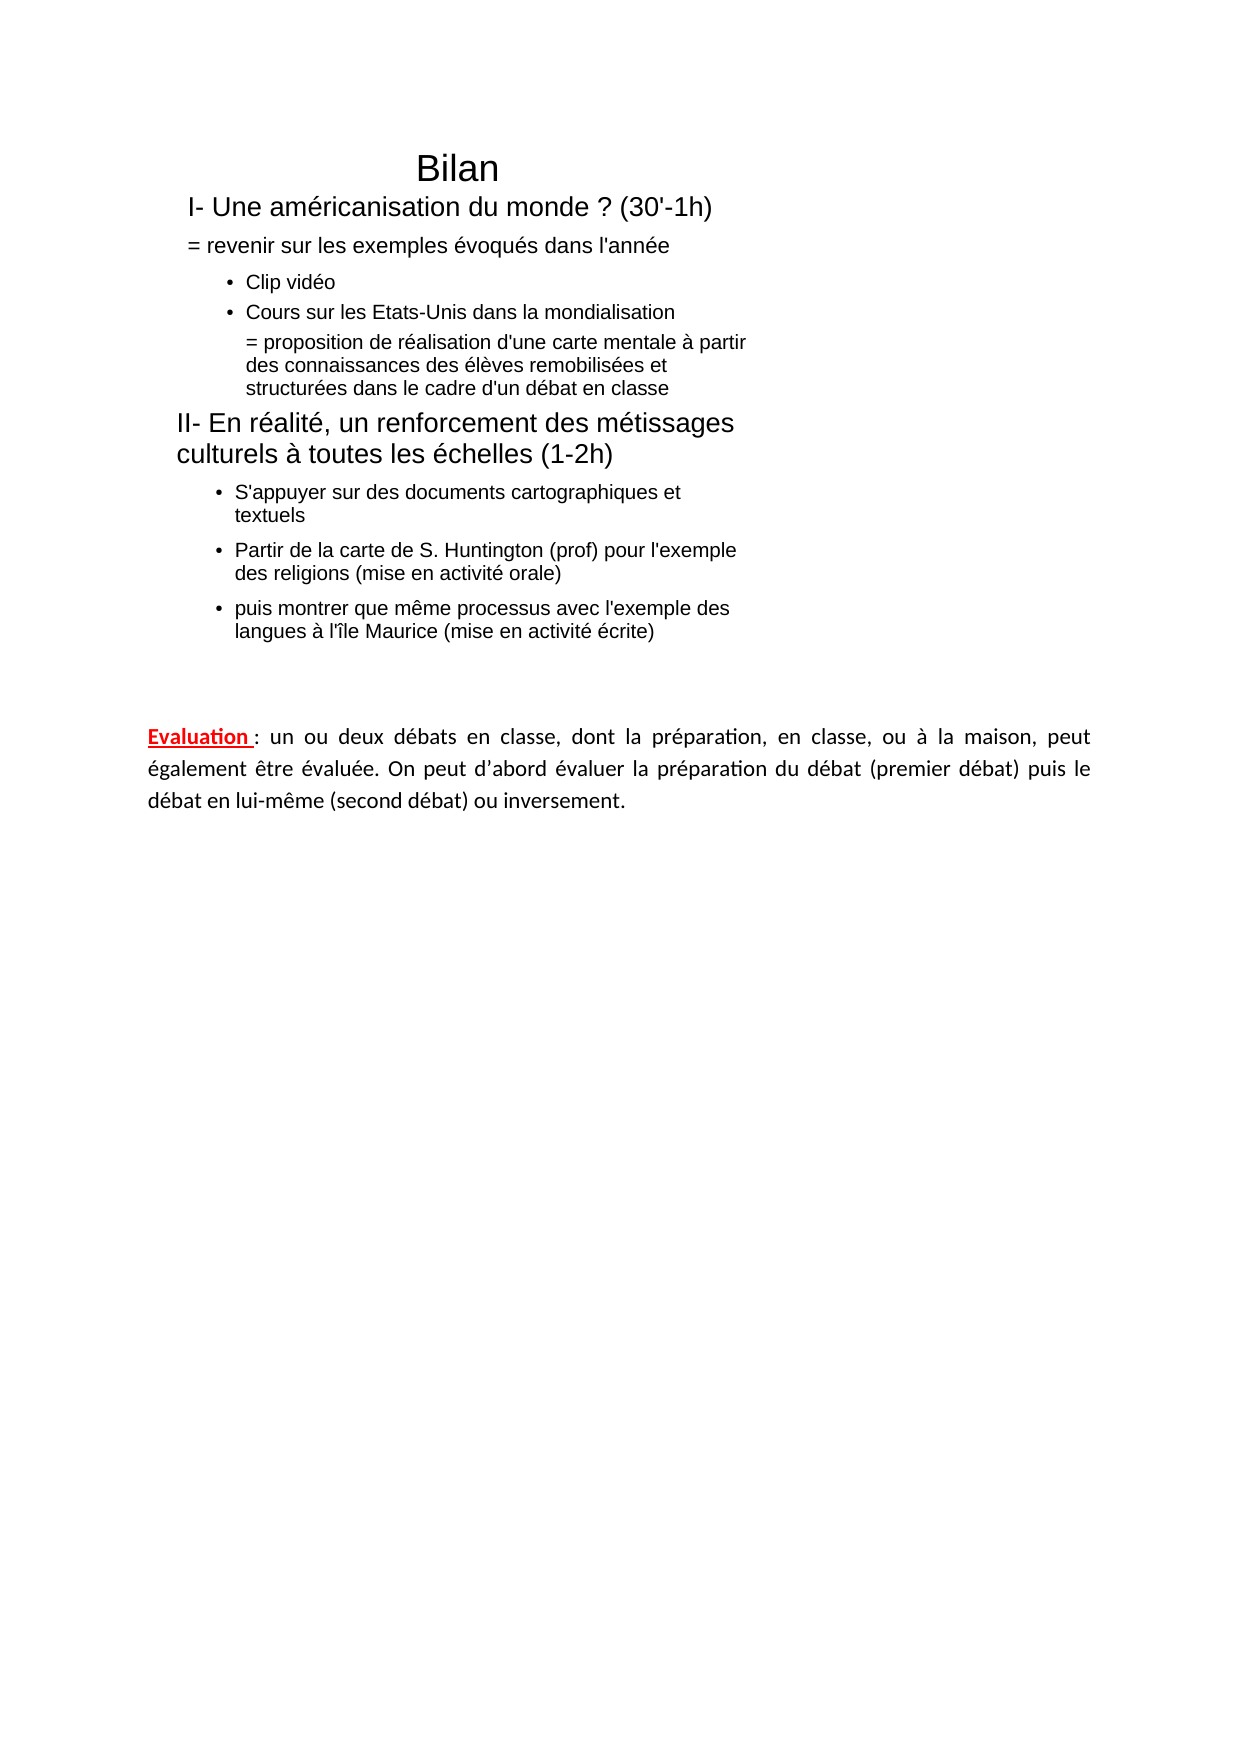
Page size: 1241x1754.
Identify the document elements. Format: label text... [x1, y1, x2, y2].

text Evaluation : un ou deux débats en classe, dont la préparation, en classe, ou à la maison, peut également être évaluée. On peut d’abord évaluer la préparation du débat (premier débat) puis le débat en lui-même (second débat) ou inversement. [148, 722, 1093, 814]
